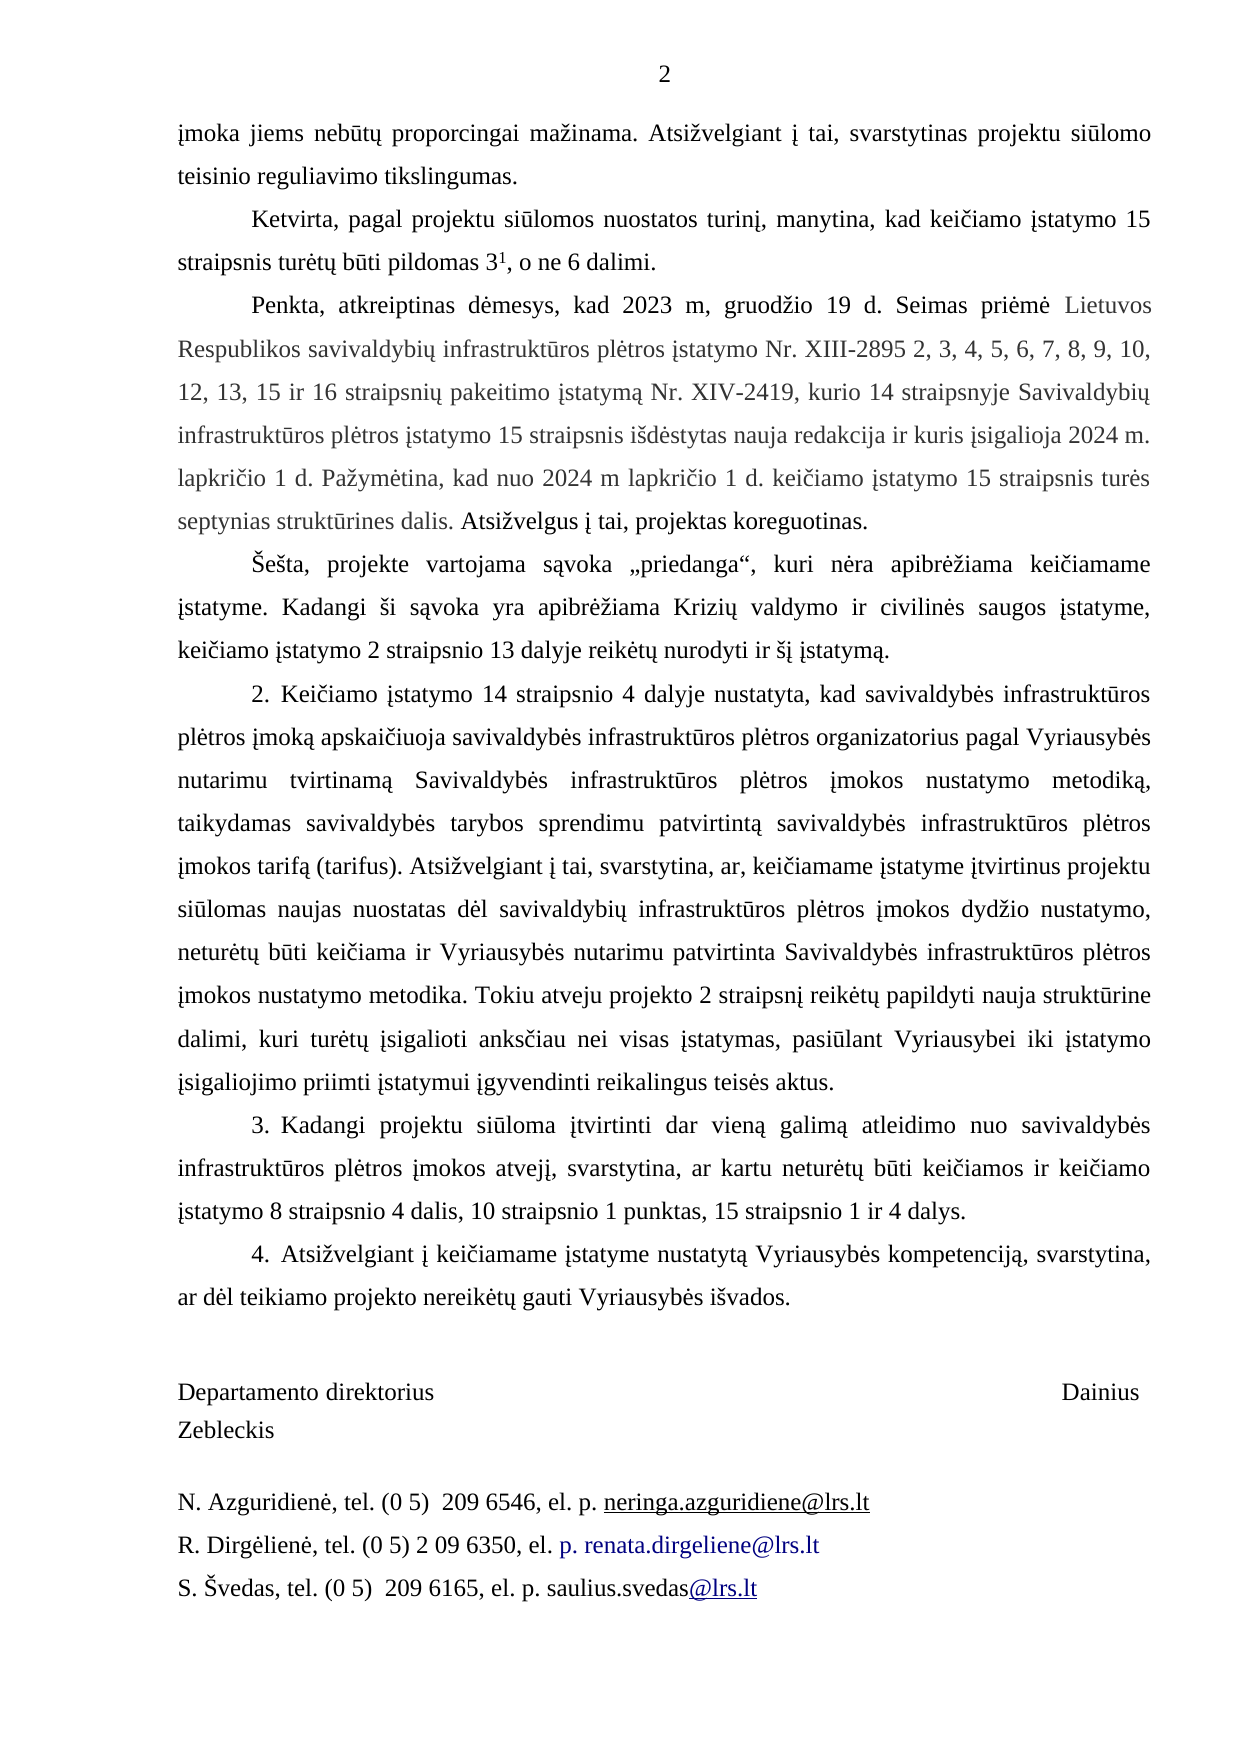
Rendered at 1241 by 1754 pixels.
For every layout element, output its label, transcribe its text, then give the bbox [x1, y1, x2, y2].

list Atsižvelgiant į keičiamame įstatyme nustatytą Vyriausybės kompetenciją, svarstytina, ar dėl teikiamo projekto nereikėtų gauti Vyriausybės išvados. [177, 1239, 1152, 1311]
text Šešta, projekte vartojama sąvoka „priedanga“, kuri nėra apibrėžiama keičiamame įstatyme. Kadangi ši sąvoka yra apibrėžiama Krizių valdymo ir civilinės saugos įstatyme, keičiamo įstatymo 2 straipsnio 13 dalyje reikėtų nurodyti ir šį įstatymą. [177, 549, 1152, 664]
text Departamento direktorius Dainius Zebleckis [177, 1369, 1148, 1444]
text R. Dirgėlienė, tel. (0 5) 2 09 6350, el. p. renata.dirgeliene@lrs.lt [177, 1530, 1152, 1559]
text įmoka jiems nebūtų proporcingai mažinama. Atsižvelgiant į tai, svarstytinas projektu siūlomo teisinio reguliavimo tikslingumas. [177, 118, 1152, 190]
text S. Švedas, tel. (0 5) 209 6165, el. p. saulius.svedas@lrs.lt [177, 1573, 1152, 1602]
list Keičiamo įstatymo 14 straipsnio 4 dalyje nustatyta, kad savivaldybės infrastruktūros plėtros įmoką apskaičiuoja savivaldybės infrastruktūros plėtros organizatorius pagal Vyriausybės nutarimu tvirtinamą Savivaldybės infrastruktūros plėtros įmokos nustatymo metodiką, taikydamas savivaldybės tarybos sprendimu patvirtintą savivaldybės infrastruktūros plėtros įmokos tarifą (tarifus). Atsižvelgiant į tai, svarstytina, ar, keičiamame įstatyme įtvirtinus projektu siūlomas naujas nuostatas dėl savivaldybių infrastruktūros plėtros įmokos dydžio nustatymo, neturėtų būti keičiama ir Vyriausybės nutarimu patvirtinta Savivaldybės infrastruktūros plėtros įmokos nustatymo metodika. Tokiu atveju projekto 2 straipsnį reikėtų papildyti nauja struktūrine dalimi, kuri turėtų įsigalioti anksčiau nei visas įstatymas, pasiūlant Vyriausybei iki įstatymo įsigaliojimo priimti įstatymui įgyvendinti reikalingus teisės aktus. [177, 679, 1152, 1096]
list Kadangi projektu siūloma įtvirtinti dar vieną galimą atleidimo nuo savivaldybės infrastruktūros plėtros įmokos atvejį, svarstytina, ar kartu neturėtų būti keičiamos ir keičiamo įstatymo 8 straipsnio 4 dalis, 10 straipsnio 1 punktas, 15 straipsnio 1 ir 4 dalys. [177, 1110, 1152, 1225]
text N. Azguridienė, tel. (0 5) 209 6546, el. p. neringa.azguridiene@lrs.lt [177, 1487, 1152, 1516]
text Ketvirta, pagal projektu siūlomos nuostatos turinį, manytina, kad keičiamo įstatymo 15 straipsnis turėtų būti pildomas 31, o ne 6 dalimi. [177, 204, 1152, 276]
text Penkta, atkreiptinas dėmesys, kad 2023 m, gruodžio 19 d. Seimas priėmė Lietuvos Respublikos savivaldybių infrastruktūros plėtros įstatymo Nr. XIII-2895 2, 3, 4, 5, 6, 7, 8, 9, 10, 12, 13, 15 ir 16 straipsnių pakeitimo įstatymą Nr. XIV-2419, kurio 14 straipsnyje Savivaldybių infrastruktūros plėtros įstatymo 15 straipsnis išdėstytas nauja redakcija ir kuris įsigalioja 2024 m. lapkričio 1 d. Pažymėtina, kad nuo 2024 m lapkričio 1 d. keičiamo įstatymo 15 straipsnis turės septynias struktūrines dalis. Atsižvelgus į tai, projektas koreguotinas. [177, 291, 1152, 535]
